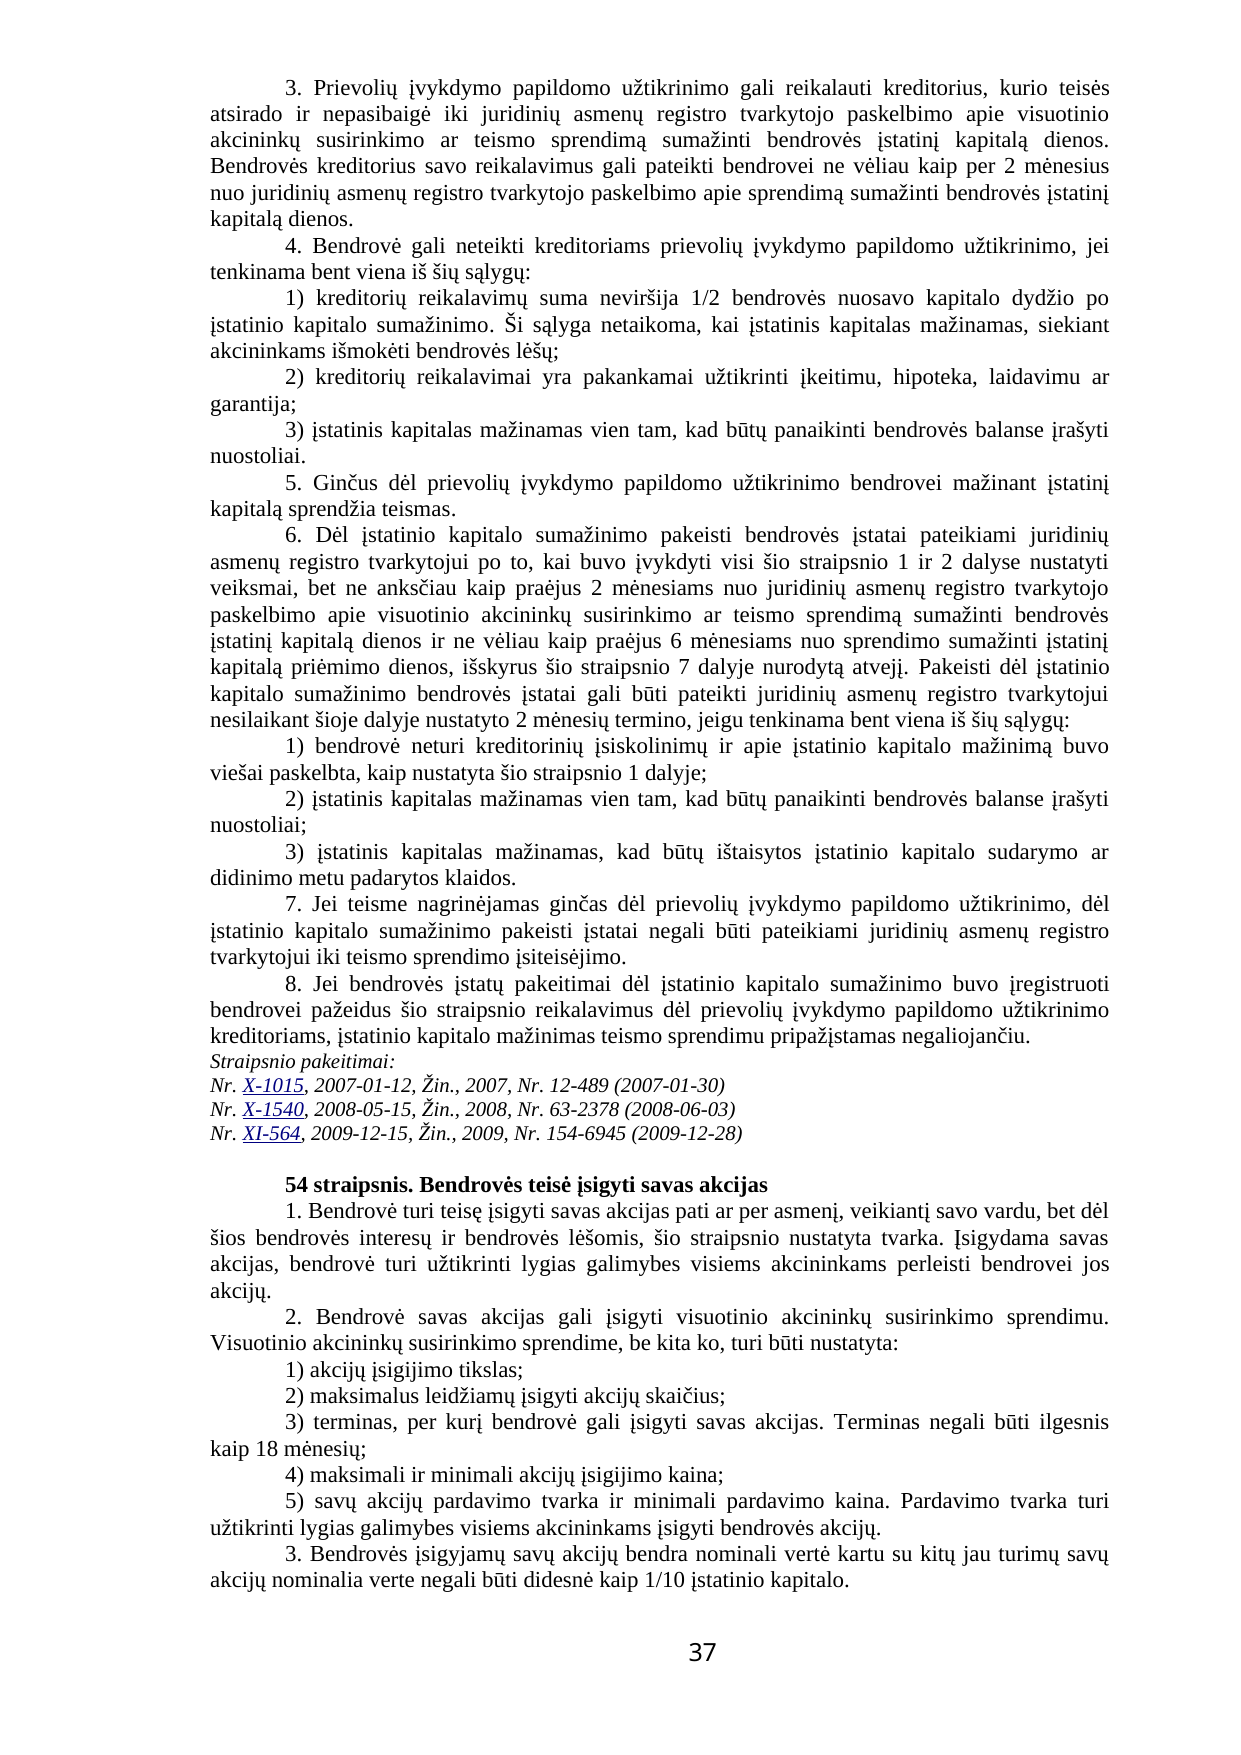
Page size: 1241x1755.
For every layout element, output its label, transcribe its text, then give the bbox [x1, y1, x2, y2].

text 3) įstatinis kapitalas mažinamas vien tam, kad būtų panaikinti bendrovės balanse įrašyti nuostoliai. [210, 416, 1111, 469]
text 6. Dėl įstatinio kapitalo sumažinimo pakeisti bendrovės įstatai pateikiami juridinių asmenų registro tvarkytojui po to, kai buvo įvykdyti visi šio straipsnio 1 ir 2 dalyse nustatyti veiksmai, bet ne anksčiau kaip praėjus 2 mėnesiams nuo juridinių asmenų registro tvarkytojo paskelbimo apie visuotinio akcininkų susirinkimo ar teismo sprendimą sumažinti bendrovės įstatinį kapitalą dienos ir ne vėliau kaip praėjus 6 mėnesiams nuo sprendimo sumažinti įstatinį kapitalą priėmimo dienos, išskyrus šio straipsnio 7 dalyje nurodytą atvejį. Pakeisti dėl įstatinio kapitalo sumažinimo bendrovės įstatai gali būti pateikti juridinių asmenų registro tvarkytojui nesilaikant šioje dalyje nustatyto 2 mėnesių termino, jeigu tenkinama bent viena iš šių sąlygų: [210, 522, 1110, 732]
text Nr. X-1015, 2007-01-12, Žin., 2007, Nr. 12-489 (2007-01-30) [210, 1073, 1111, 1097]
text 5. Ginčus dėl prievolių įvykdymo papildomo užtikrinimo bendrovei mažinant įstatinį kapitalą sprendžia teismas. [210, 469, 1111, 522]
text 2) įstatinis kapitalas mažinamas vien tam, kad būtų panaikinti bendrovės balanse įrašyti nuostoliai; [210, 785, 1110, 838]
text 4) maksimali ir minimali akcijų įsigijimo kaina; [210, 1461, 1111, 1487]
text 3. Prievolių įvykdymo papildomo užtikrinimo gali reikalauti kreditorius, kurio teisės atsirado ir nepasibaigė iki juridinių asmenų registro tvarkytojo paskelbimo apie visuotinio akcininkų susirinkimo ar teismo sprendimą sumažinti bendrovės įstatinį kapitalą dienos. Bendrovės kreditorius savo reikalavimus gali pateikti bendrovei ne vėliau kaip per 2 mėnesius nuo juridinių asmenų registro tvarkytojo paskelbimo apie sprendimą sumažinti bendrovės įstatinį kapitalą dienos. [210, 73, 1111, 232]
text 8. Jei bendrovės įstatų pakeitimai dėl įstatinio kapitalo sumažinimo buvo įregistruoti bendrovei pažeidus šio straipsnio reikalavimus dėl prievolių įvykdymo papildomo užtikrinimo kreditoriams, įstatinio kapitalo mažinimas teismo sprendimu pripažįstamas negaliojančiu. [210, 969, 1111, 1049]
text 2) maksimalus leidžiamų įsigyti akcijų skaičius; [210, 1382, 1111, 1408]
text 1) akcijų įsigijimo tikslas; [210, 1356, 1111, 1382]
text 1) bendrovė neturi kreditorinių įsiskolinimų ir apie įstatinio kapitalo mažinimą buvo viešai paskelbta, kaip nustatyta šio straipsnio 1 dalyje; [210, 732, 1110, 785]
text 1) kreditorių reikalavimų suma neviršija 1/2 bendrovės nuosavo kapitalo dydžio po įstatinio kapitalo sumažinimo. Ši sąlyga netaikoma, kai įstatinis kapitalas mažinamas, siekiant akcininkams išmokėti bendrovės lėšų; [210, 284, 1111, 363]
text Nr. X-1540, 2008-05-15, Žin., 2008, Nr. 63-2378 (2008-06-03) [210, 1097, 1111, 1121]
text 2. Bendrovė savas akcijas gali įsigyti visuotinio akcininkų susirinkimo sprendimu. Visuotinio akcininkų susirinkimo sprendime, be kita ko, turi būti nustatyta: [210, 1303, 1111, 1356]
text 5) savų akcijų pardavimo tvarka ir minimali pardavimo kaina. Pardavimo tvarka turi užtikrinti lygias galimybes visiems akcininkams įsigyti bendrovės akcijų. [210, 1487, 1111, 1540]
text 2) kreditorių reikalavimai yra pakankamai užtikrinti įkeitimu, hipoteka, laidavimu ar garantija; [210, 363, 1111, 416]
text 7. Jei teisme nagrinėjamas ginčas dėl prievolių įvykdymo papildomo užtikrinimo, dėl įstatinio kapitalo sumažinimo pakeisti įstatai negali būti pateikiami juridinių asmenų registro tvarkytojui iki teismo sprendimo įsiteisėjimo. [210, 891, 1111, 969]
text 3) terminas, per kurį bendrovė gali įsigyti savas akcijas. Terminas negali būti ilgesnis kaip 18 mėnesių; [210, 1408, 1111, 1461]
text 54 straipsnis. Bendrovės teisė įsigyti savas akcijas [210, 1171, 1111, 1198]
text 3) įstatinis kapitalas mažinamas, kad būtų ištaisytos įstatinio kapitalo sudarymo ar didinimo metu padarytos klaidos. [210, 838, 1111, 891]
text 4. Bendrovė gali neteikti kreditoriams prievolių įvykdymo papildomo užtikrinimo, jei tenkinama bent viena iš šių sąlygų: [210, 232, 1111, 284]
text Straipsnio pakeitimai: [210, 1049, 1111, 1073]
text 1. Bendrovė turi teisę įsigyti savas akcijas pati ar per asmenį, veikiantį savo vardu, bet dėl šios bendrovės interesų ir bendrovės lėšomis, šio straipsnio nustatyta tvarka. Įsigydama savas akcijas, bendrovė turi užtikrinti lygias galimybes visiems akcininkams perleisti bendrovei jos akcijų. [210, 1198, 1111, 1303]
text Nr. XI-564, 2009-12-15, Žin., 2009, Nr. 154-6945 (2009-12-28) [210, 1121, 1120, 1145]
text 3. Bendrovės įsigyjamų savų akcijų bendra nominali vertė kartu su kitų jau turimų savų akcijų nominalia verte negali būti didesnė kaip 1/10 įstatinio kapitalo. [210, 1540, 1111, 1593]
